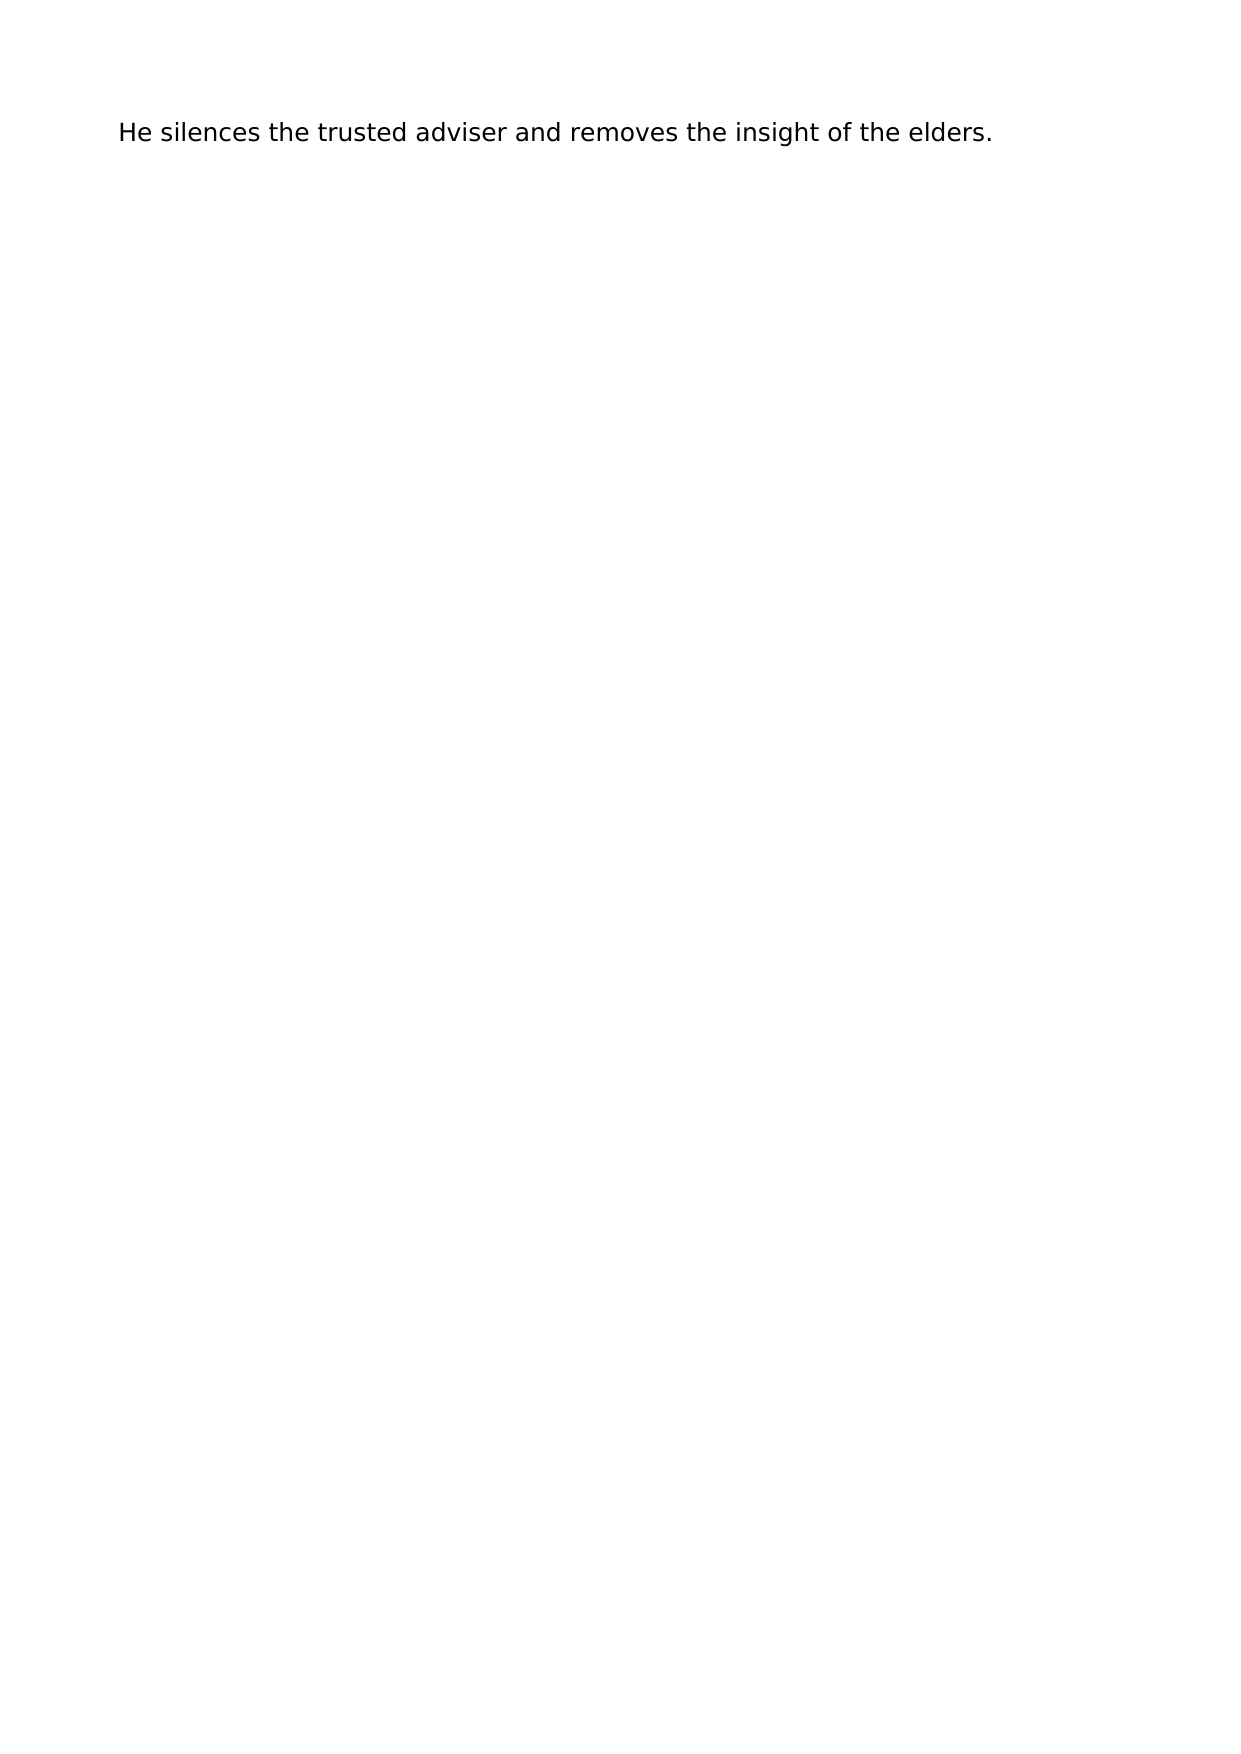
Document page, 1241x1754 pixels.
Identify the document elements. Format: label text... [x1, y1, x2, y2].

text He silences the trusted adviser and removes the insight of the elders. [118, 118, 1122, 147]
